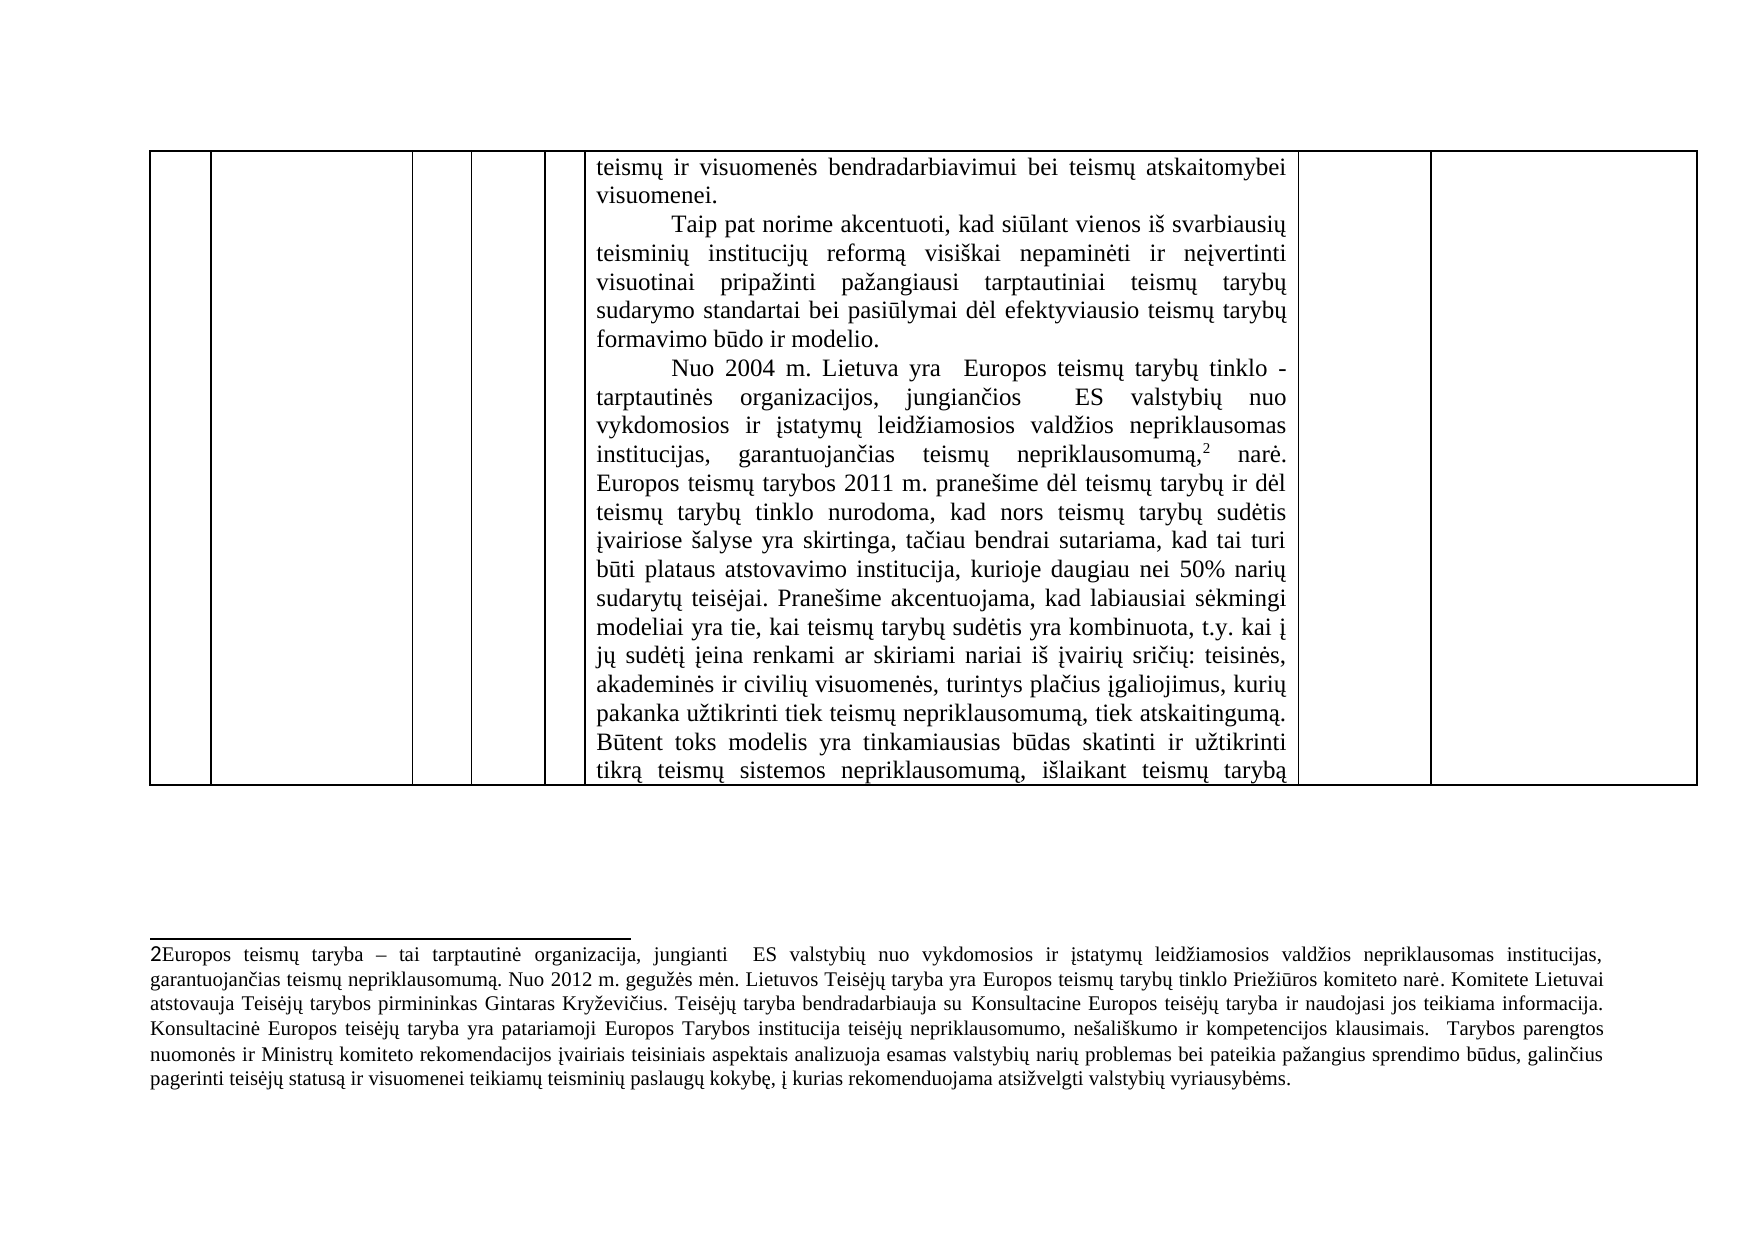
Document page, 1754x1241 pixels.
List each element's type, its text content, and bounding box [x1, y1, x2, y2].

table_cell [546, 152, 584, 784]
table_cell [1432, 152, 1696, 784]
table_cell [472, 152, 544, 784]
table_cell [212, 152, 412, 784]
table_cell [1299, 152, 1430, 784]
table_cell [413, 152, 471, 784]
table_cell [151, 152, 210, 784]
table_cell teismų ir visuomenės bendradarbiavimui bei teismų atskaitomybei visuomenei. Taip pat norime akcentuoti, kad siūlant vienos iš svarbiausių teisminių institucijų reformą visiškai nepaminėti ir neįvertinti visuotinai pripažinti pažangiausi tarptautiniai teismų tarybų sudarymo standartai bei pasiūlymai dėl efektyviausio teismų tarybų formavimo būdo ir modelio. Nuo 2004 m. Lietuva yra Europos teismų tarybų tinklo - tarptautinės organizacijos, jungiančios ES valstybių nuo vykdomosios ir įstatymų leidžiamosios valdžios nepriklausomas institucijas, garantuojančias teismų nepriklausomumą, narė. Europos teismų tarybos 2011 m. pranešime dėl teismų tarybų ir dėl teismų tarybų tinklo nurodoma, kad nors teismų tarybų sudėtis įvairiose šalyse yra skirtinga, tačiau bendrai sutariama, kad tai turi būti plataus atstovavimo institucija, kurioje daugiau nei 50% narių sudarytų teisėjai. Pranešime akcentuojama, kad labiausiai sėkmingi modeliai yra tie, kai teismų tarybų sudėtis yra kombinuota, t.y. kai į jų sudėtį įeina renkami ar skiriami nariai iš įvairių sričių: teisinės, akademinės ir civilių visuomenės, turintys plačius įgaliojimus, kurių pakanka užtikrinti tiek teismų nepriklausomumą, tiek atskaitingumą. Būtent toks modelis yra tinkamiausias būdas skatinti ir užtikrinti tikrą teismų sistemos nepriklausomumą, išlaikant teismų tarybą [586, 152, 1298, 784]
